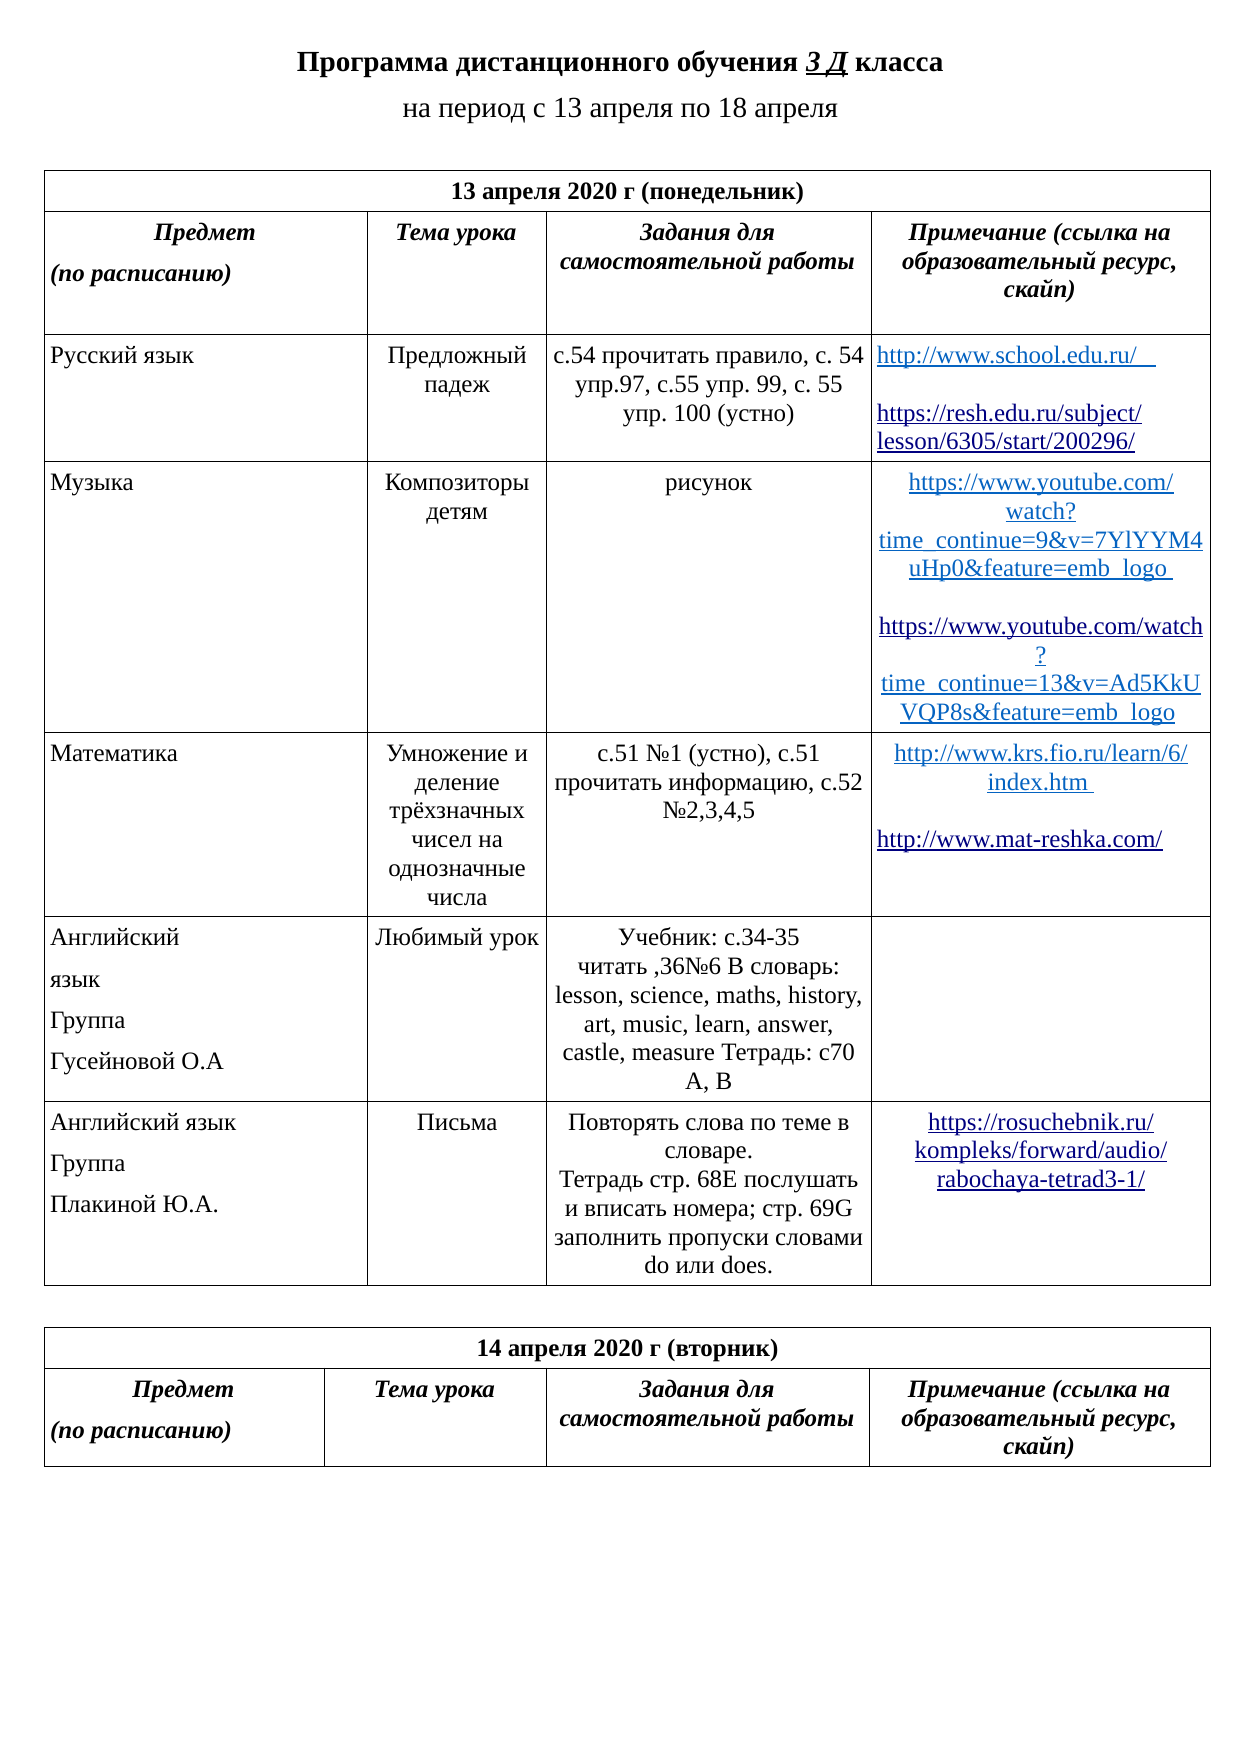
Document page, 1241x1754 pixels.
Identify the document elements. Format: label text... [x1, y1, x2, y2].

text Программа дистанционного обучения 3 Д класса [118, 44, 1122, 78]
table_cell Письма [368, 1102, 546, 1285]
table_cell Задания для самостоятельной работы [547, 212, 871, 334]
table_cell Музыка [45, 462, 367, 732]
table_cell Композиторы детям [368, 462, 546, 732]
table_cell Примечание (ссылка на образовательный ресурс, скайп) [870, 1369, 1210, 1466]
table_cell с.51 №1 (устно), с.51 прочитать информацию, с.52 №2,3,4,5 [547, 733, 871, 916]
table_cell Предмет (по расписанию) [45, 212, 367, 334]
table_cell http://www.krs.fio.ru/learn/6/index.htm http://www.mat-reshka.com/ [872, 733, 1210, 916]
table_cell Предложный падеж [368, 335, 546, 461]
table_cell Предмет (по расписанию) [45, 1369, 324, 1466]
table_cell рисунок [547, 462, 871, 732]
table_header 14 апреля 2020 г (вторник) [45, 1328, 1210, 1368]
table_cell Английский язык Группа Гусейновой О.А [45, 917, 367, 1101]
table_cell Математика [45, 733, 367, 916]
table_cell Повторять слова по теме в словаре. Тетрадь стр. 68E послушать и вписать номера; стр. 69G заполнить пропуски словами do или does. [547, 1102, 871, 1285]
table_cell с.54 прочитать правило, с. 54 упр.97, с.55 упр. 99, с. 55 упр. 100 (устно) [547, 335, 871, 461]
table_cell [872, 917, 1210, 1101]
table_cell https://www.youtube.com/watch?time_continue=9&v=7YlYYM4uHp0&feature=emb_logo https://www.youtube.com/watch ? time_continue=13&v=Ad5KkUVQP8s&feature=emb_logo [872, 462, 1210, 732]
table_header 13 апреля 2020 г (понедельник) [45, 171, 1210, 211]
table_cell Тема урока [368, 212, 546, 334]
table_cell Задания для самостоятельной работы [547, 1369, 869, 1466]
table_cell Примечание (ссылка на образовательный ресурс, скайп) [872, 212, 1210, 334]
table_cell https://rosuchebnik.ru/kompleks/forward/audio/rabochaya-tetrad3-1/ [872, 1102, 1210, 1285]
table_cell Английский язык Группа Плакиной Ю.А. [45, 1102, 367, 1285]
table_cell Русский язык [45, 335, 367, 461]
text на период с 13 апреля по 18 апреля [118, 90, 1122, 124]
table_cell Любимый урок [368, 917, 546, 1101]
table_cell Тема урока [325, 1369, 546, 1466]
table_cell http://www.school.edu.ru/ https://resh.edu.ru/subject/lesson/6305/start/200296/ [872, 335, 1210, 461]
table_cell Учебник: с.34-35 читать ,36№6 В словарь: lesson, science, maths, history, art, music, learn, answer, castle, measure Тетрадь: с70 А, В [547, 917, 871, 1101]
table_cell Умножение и деление трёхзначных чисел на однозначные числа [368, 733, 546, 916]
